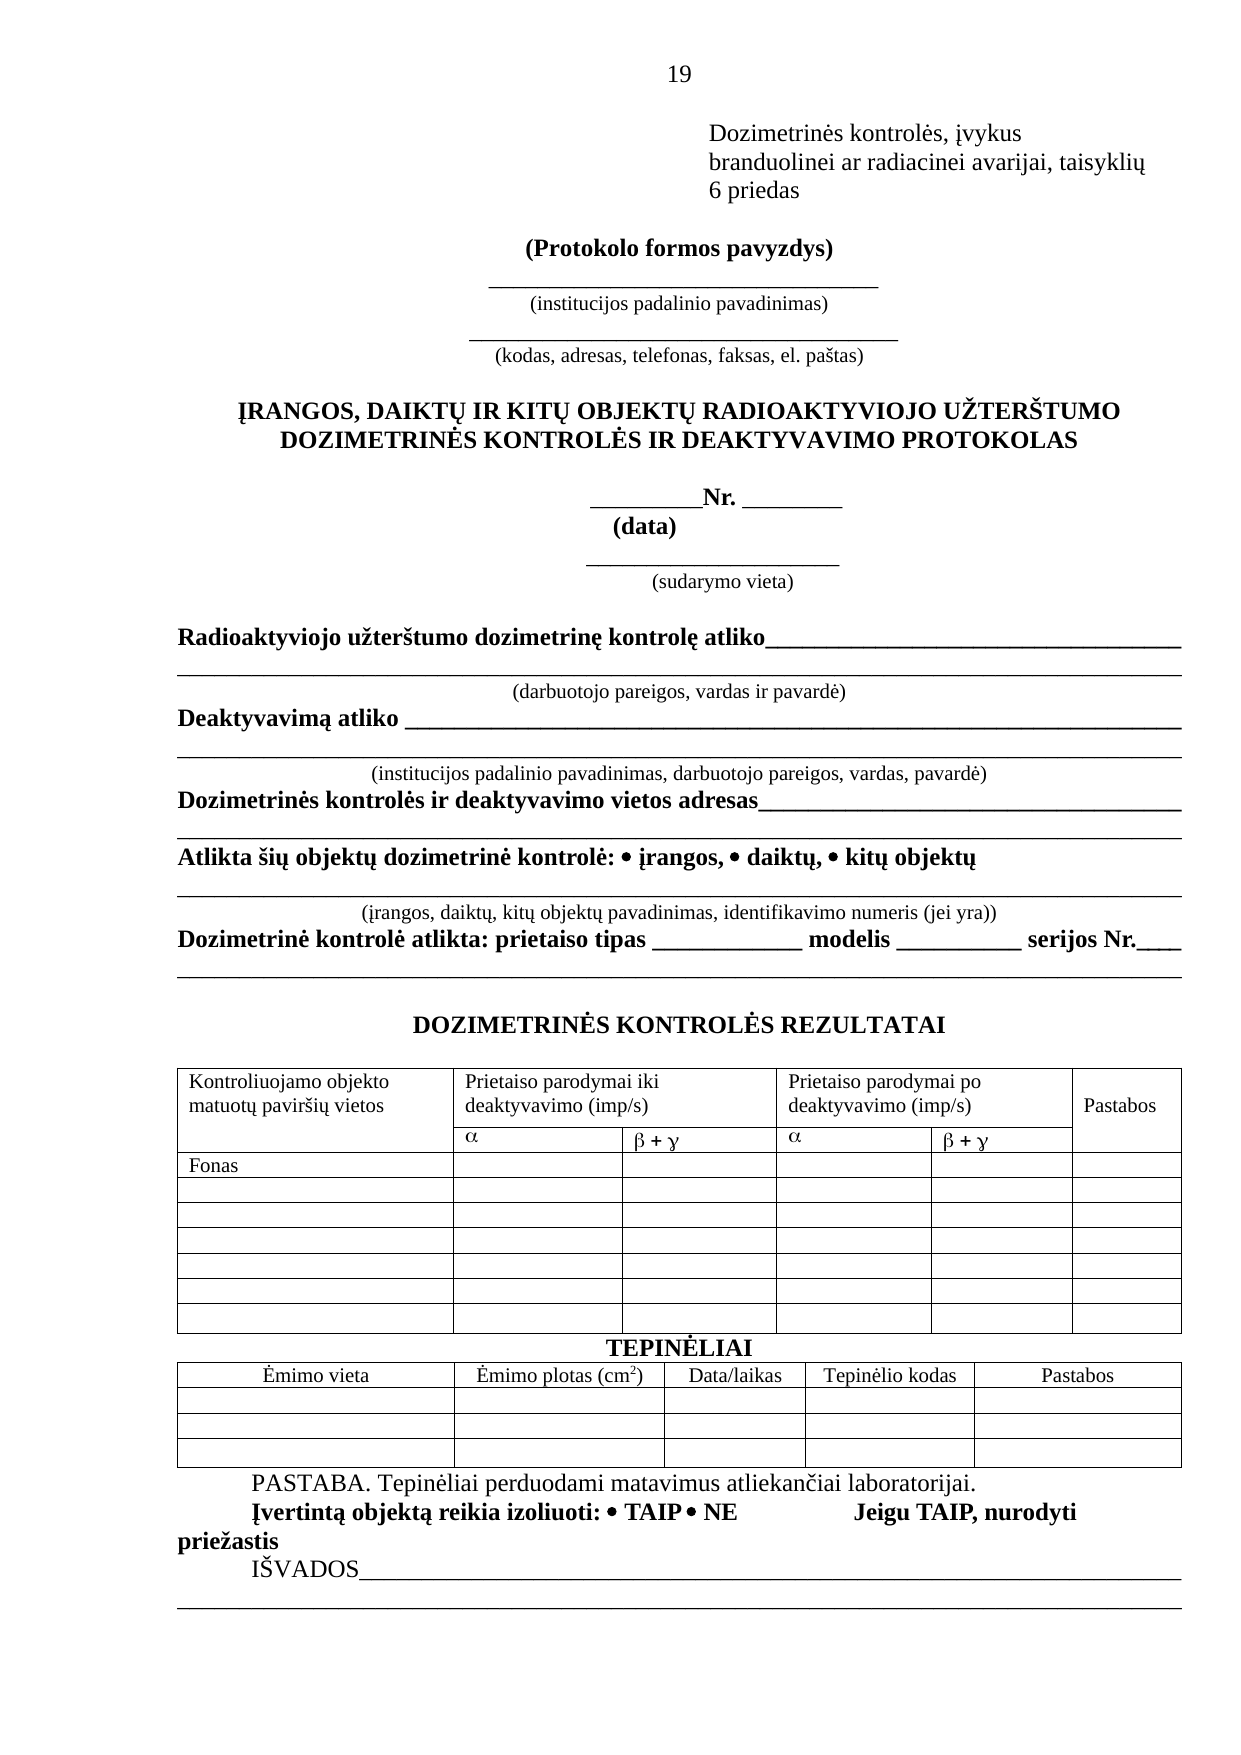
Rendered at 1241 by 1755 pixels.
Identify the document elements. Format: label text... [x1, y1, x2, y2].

text Deaktyvavimą atliko [177, 703, 1181, 732]
table_header Prietaiso parodymai po deaktyvavimo (imp/s) [777, 1069, 1072, 1127]
text 6 priedas [177, 176, 1181, 204]
table_cell [1073, 1279, 1181, 1303]
table_header Tepinėlio kodas [806, 1363, 974, 1387]
table_cell [806, 1388, 974, 1412]
text TEPINĖLIAI [177, 1334, 1181, 1362]
table_cell [932, 1178, 1072, 1202]
table_cell [178, 1388, 454, 1412]
table_cell [178, 1203, 453, 1227]
table_cell [1073, 1203, 1181, 1227]
text (institucijos padalinio pavadinimas, darbuotojo pareigos, vardas, pavardė) [177, 761, 1181, 785]
text ĮRANGOS, DAIKTŲ IR KITŲ OBJEKTŲ RADIOAKTYVIOJO UŽTERŠTUMO DOZIMETRINĖS KONTROLĖS IR DEAKTYVAVIMO PROTOKOLAS [177, 396, 1181, 454]
table_cell [178, 1304, 453, 1332]
text (Protokolo formos pavyzdys) [177, 233, 1181, 262]
table_cell [623, 1178, 776, 1202]
table_cell [178, 1414, 454, 1437]
table_cell [623, 1203, 776, 1227]
text Dozimetrinės kontrolės ir deaktyvavimo vietos adresas [177, 785, 1181, 813]
text (institucijos padalinio pavadinimas) [177, 291, 1181, 315]
text (kodas, adresas, telefonas, faksas, el. paštas) [177, 343, 1181, 367]
table_cell [178, 1178, 453, 1202]
table_cell [665, 1414, 805, 1437]
table_cell [455, 1414, 664, 1437]
text (įrangos, daiktų, kitų objektų pavadinimas, identifikavimo numeris (jei yra)) [177, 900, 1181, 924]
table_cell [806, 1439, 974, 1467]
table_header Ėmimo plotas (cm2) [455, 1363, 664, 1387]
table_cell [777, 1153, 931, 1177]
table_cell [932, 1279, 1072, 1303]
table_header Data/laikas [665, 1363, 805, 1387]
text Dozimetrinė kontrolė atlikta: prietaiso tipas ____________ modelis __________ serijos Nr. [177, 924, 1181, 952]
table_cell [623, 1153, 776, 1177]
table_cell Fonas [178, 1153, 453, 1177]
table_cell    [623, 1128, 776, 1152]
table_cell [777, 1304, 931, 1332]
table_cell [623, 1279, 776, 1303]
table_cell  [454, 1128, 622, 1152]
table_cell [1073, 1153, 1181, 1177]
table_cell [178, 1439, 454, 1467]
table_header Pastabos [1073, 1069, 1181, 1152]
table_header Ėmimo vieta [178, 1363, 454, 1387]
table_cell [975, 1388, 1181, 1412]
text Atlikta šių objektų dozimetrinė kontrolė:  įrangos,  daiktų,  kitų objektų [177, 842, 1181, 871]
text IŠVADOS [177, 1554, 1181, 1583]
table_cell [454, 1228, 622, 1252]
table_cell    [932, 1128, 1072, 1152]
table_cell [665, 1388, 805, 1412]
table_cell [975, 1439, 1181, 1467]
table_cell [932, 1203, 1072, 1227]
text Radioaktyviojo užterštumo dozimetrinę kontrolę atliko [177, 622, 1181, 650]
table_cell [777, 1279, 931, 1303]
text PASTABA. Tepinėliai perduodami matavimus atliekančiai laboratorijai. [177, 1468, 1181, 1497]
table_cell [1073, 1254, 1181, 1277]
table_cell [1073, 1304, 1181, 1332]
table_cell  [777, 1128, 931, 1152]
table_cell [932, 1228, 1072, 1252]
table_cell [932, 1254, 1072, 1277]
text branduolinei ar radiacinei avarijai, taisyklių [177, 147, 1181, 176]
table_cell [777, 1254, 931, 1277]
table_cell [932, 1304, 1072, 1332]
table_cell [454, 1178, 622, 1202]
table_cell [777, 1228, 931, 1252]
text Įvertintą objektą reikia izoliuoti:  TAIP  NE Jeigu TAIP, nurodyti priežastis [177, 1497, 1181, 1554]
table_cell [623, 1304, 776, 1332]
table_cell [1073, 1178, 1181, 1202]
text (sudarymo vieta) [177, 569, 1181, 593]
text Dozimetrinės kontrolės, įvykus [177, 118, 1177, 147]
table_cell [1073, 1228, 1181, 1252]
table_cell [178, 1254, 453, 1277]
table_cell [777, 1203, 931, 1227]
table_cell [777, 1178, 931, 1202]
table_cell [932, 1153, 1072, 1177]
text (data) [177, 511, 1181, 540]
table_header Pastabos [975, 1363, 1181, 1387]
table_cell [454, 1304, 622, 1332]
text _________Nr. ________ [177, 482, 1181, 511]
table_header Prietaiso parodymai iki deaktyvavimo (imp/s) [454, 1069, 776, 1127]
text (darbuotojo pareigos, vardas ir pavardė) [177, 679, 1181, 703]
table_header Kontroliuojamo objekto matuotų paviršių vietos [178, 1069, 453, 1152]
table_cell [975, 1414, 1181, 1437]
table_cell [178, 1228, 453, 1252]
table_cell [455, 1388, 664, 1412]
text DOZIMETRINĖS KONTROLĖS REZULTATAI [177, 1010, 1181, 1039]
table_cell [178, 1279, 453, 1303]
table_cell [623, 1228, 776, 1252]
table_cell [454, 1279, 622, 1303]
table_cell [454, 1203, 622, 1227]
table_cell [454, 1254, 622, 1277]
table_cell [454, 1153, 622, 1177]
table_cell [455, 1439, 664, 1467]
table_cell [806, 1414, 974, 1437]
table_cell [623, 1254, 776, 1277]
table_cell [665, 1439, 805, 1467]
